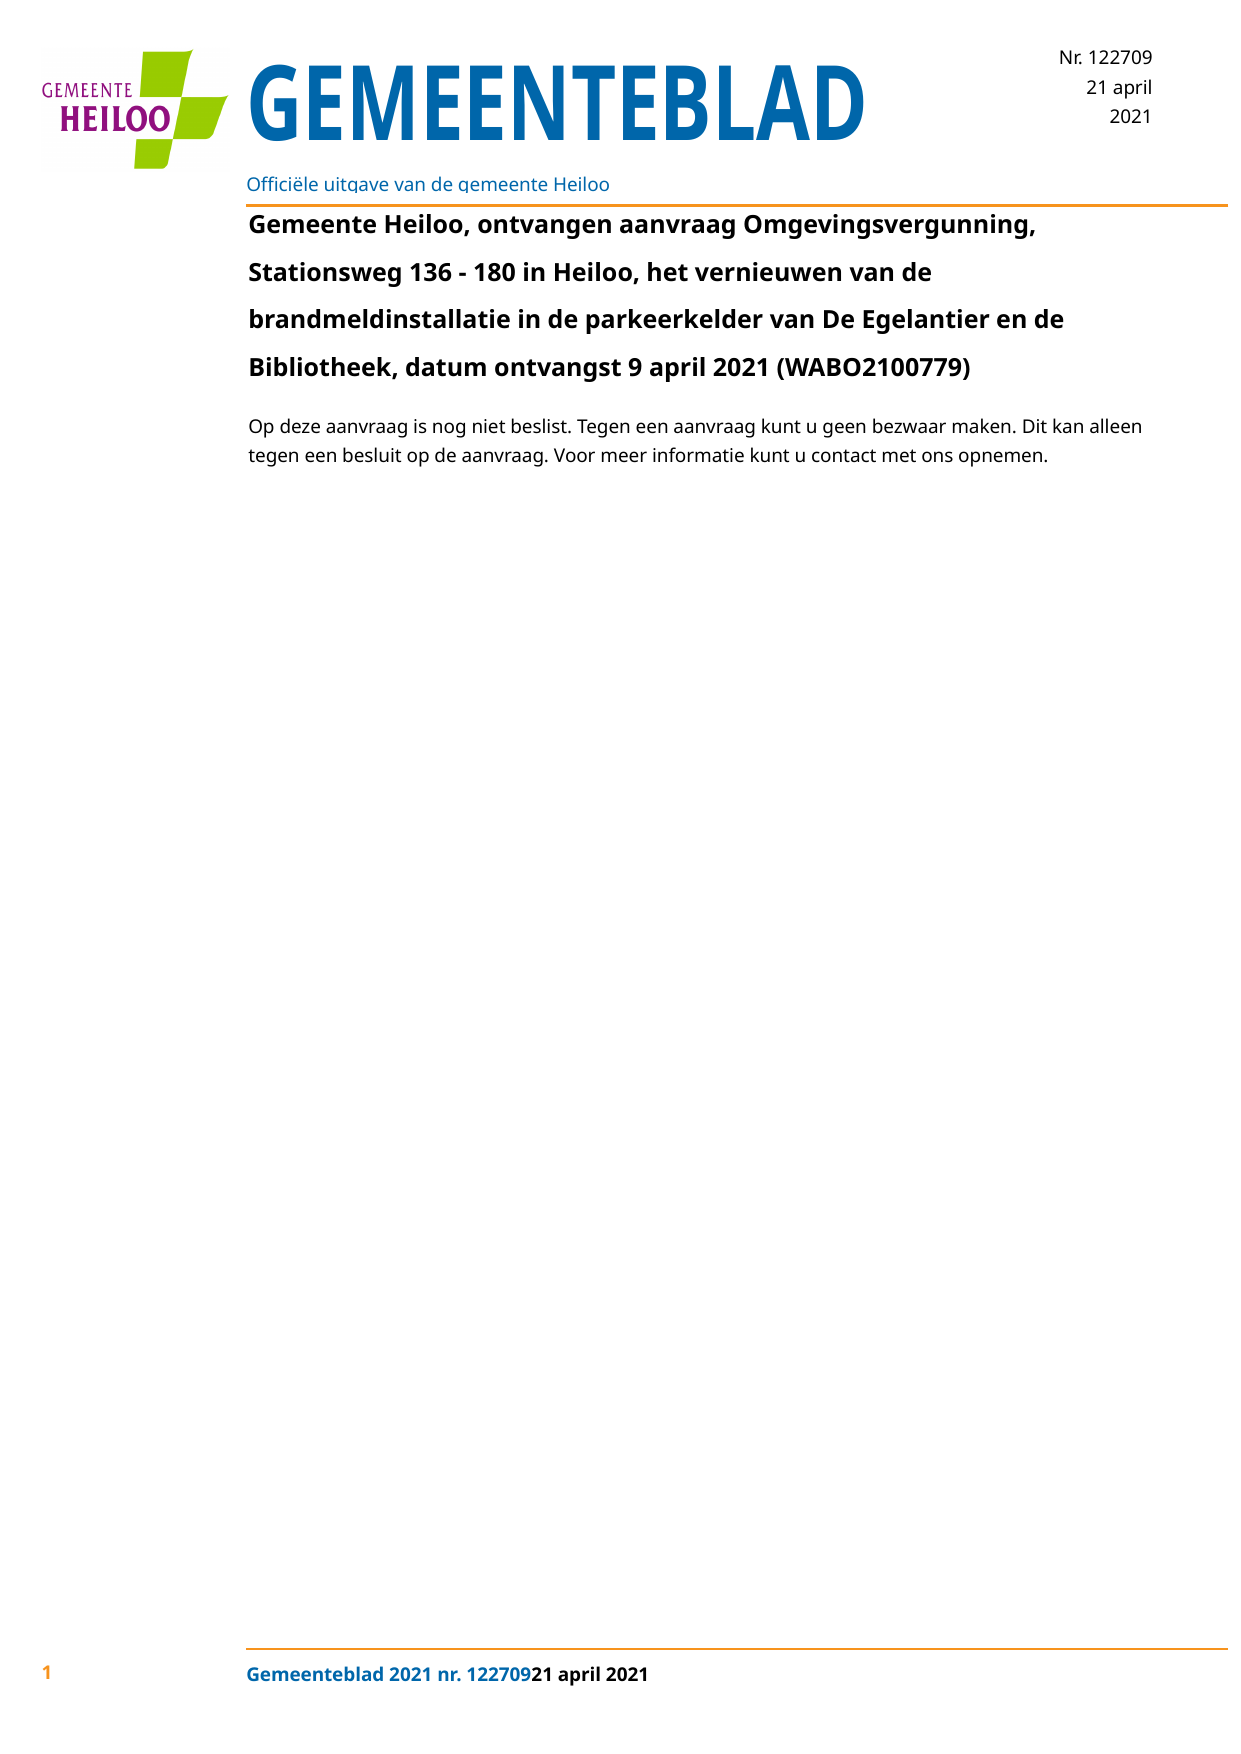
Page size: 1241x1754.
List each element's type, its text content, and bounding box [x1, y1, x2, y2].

picture [41, 47, 231, 172]
text Gemeente Heiloo, ontvangen aanvraag Omgevingsvergunning, Stationsweg 136 - 180 in Heiloo, het vernieuwen van de brandmeldinstallatie in de parkeerkelder van De Egelantier en de Bibliotheek, datum ontvangst 9 april 2021 (WABO2100779) [248, 207, 1152, 384]
text Op deze aanvraag is nog niet beslist. Tegen een aanvraag kunt u geen bezwaar maken. Dit kan alleen tegen een besluit op de aanvraag. Voor meer informatie kunt u contact met ons opnemen. [248, 413, 1152, 468]
